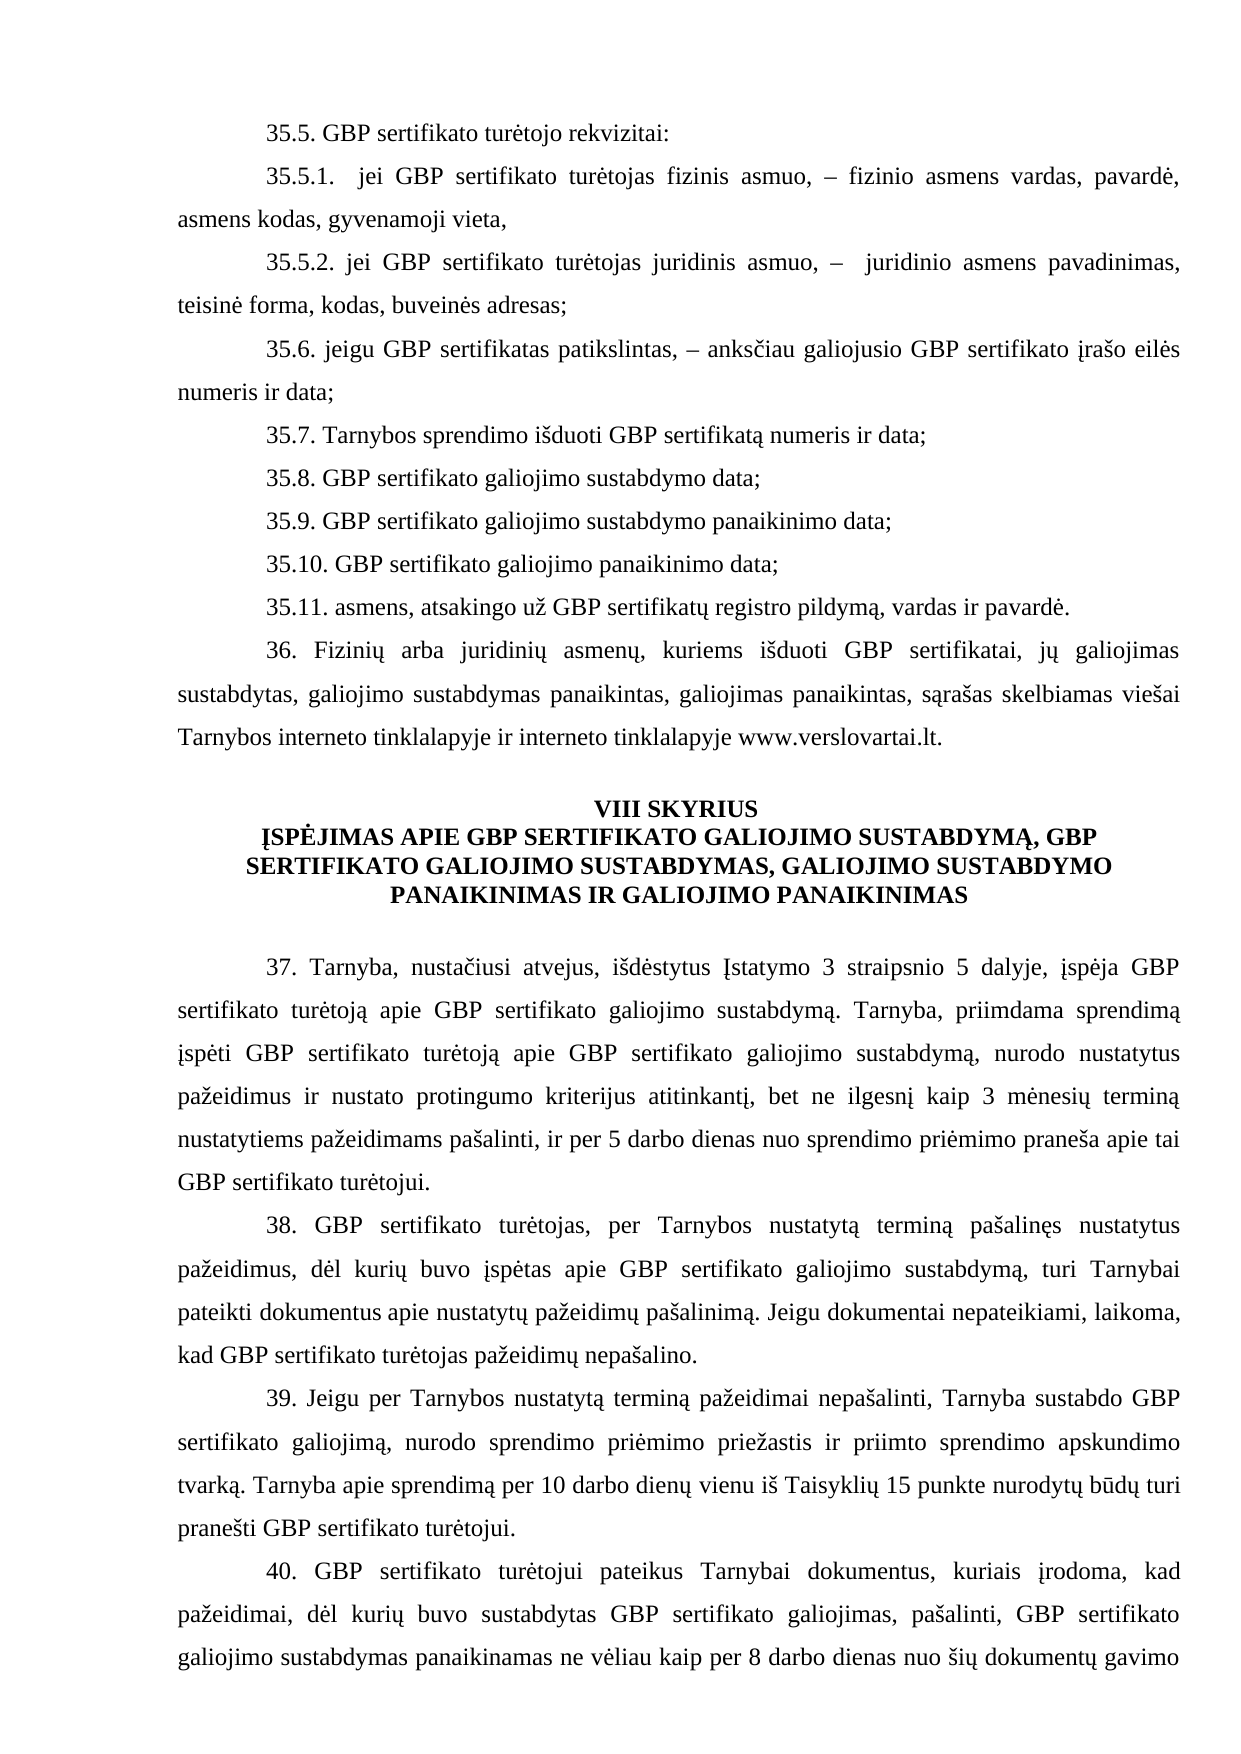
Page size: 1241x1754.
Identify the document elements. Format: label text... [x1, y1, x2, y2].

text 35.11. asmens, atsakingo už GBP sertifikatų registro pildymą, vardas ir pavardė. [177, 592, 1181, 621]
text 35.5.1. jei GBP sertifikato turėtojas fizinis asmuo, – fizinio asmens vardas, pavardė, asmens kodas, gyvenamoji vieta, [177, 161, 1181, 233]
text 35.5.2. jei GBP sertifikato turėtojas juridinis asmuo, – juridinio asmens pavadinimas, teisinė forma, kodas, buveinės adresas; [177, 247, 1181, 319]
text 37. Tarnyba, nustačiusi atvejus, išdėstytus Įstatymo 3 straipsnio 5 dalyje, įspėja GBP sertifikato turėtoją apie GBP sertifikato galiojimo sustabdymą. Tarnyba, priimdama sprendimą įspėti GBP sertifikato turėtoją apie GBP sertifikato galiojimo sustabdymą, nurodo nustatytus pažeidimus ir nustato protingumo kriterijus atitinkantį, bet ne ilgesnį kaip 3 mėnesių terminą nustatytiems pažeidimams pašalinti, ir per 5 darbo dienas nuo sprendimo priėmimo praneša apie tai GBP sertifikato turėtojui. [177, 952, 1181, 1196]
text 35.6. jeigu GBP sertifikatas patikslintas, – anksčiau galiojusio GBP sertifikato įrašo eilės numeris ir data; [177, 334, 1181, 406]
text 35.9. GBP sertifikato galiojimo sustabdymo panaikinimo data; [177, 506, 1181, 535]
text 36. Fizinių arba juridinių asmenų, kuriems išduoti GBP sertifikatai, jų galiojimas sustabdytas, galiojimo sustabdymas panaikintas, galiojimas panaikintas, sąrašas skelbiamas viešai Tarnybos interneto tinklalapyje ir interneto tinklalapyje www.verslovartai.lt. [177, 636, 1181, 751]
text 40. GBP sertifikato turėtojui pateikus Tarnybai dokumentus, kuriais įrodoma, kad pažeidimai, dėl kurių buvo sustabdytas GBP sertifikato galiojimas, pašalinti, GBP sertifikato galiojimo sustabdymas panaikinamas ne vėliau kaip per 8 darbo dienas nuo šių dokumentų gavimo [177, 1556, 1181, 1671]
text 35.5. GBP sertifikato turėtojo rekvizitai: [177, 118, 1181, 147]
text 35.7. Tarnybos sprendimo išduoti GBP sertifikatą numeris ir data; [177, 420, 1181, 449]
text 35.10. GBP sertifikato galiojimo panaikinimo data; [177, 549, 1181, 578]
text 39. Jeigu per Tarnybos nustatytą terminą pažeidimai nepašalinti, Tarnyba sustabdo GBP sertifikato galiojimą, nurodo sprendimo priėmimo priežastis ir priimto sprendimo apskundimo tvarką. Tarnyba apie sprendimą per 10 darbo dienų vienu iš Taisyklių 15 punkte nurodytų būdų turi pranešti GBP sertifikato turėtojui. [177, 1383, 1181, 1542]
text 38. GBP sertifikato turėtojas, per Tarnybos nustatytą terminą pašalinęs nustatytus pažeidimus, dėl kurių buvo įspėtas apie GBP sertifikato galiojimo sustabdymą, turi Tarnybai pateikti dokumentus apie nustatytų pažeidimų pašalinimą. Jeigu dokumentai nepateikiami, laikoma, kad GBP sertifikato turėtojas pažeidimų nepašalino. [177, 1211, 1181, 1369]
text VIII SKYRIUS [177, 794, 1181, 822]
text ĮSPĖJIMAS APIE GBP SERTIFIKATO GALIOJIMO SUSTABDYMĄ, GBP SERTIFIKATO GALIOJIMO SUSTABDYMAS, GALIOJIMO SUSTABDYMO PANAIKINIMAS IR GALIOJIMO PANAIKINIMAS [177, 822, 1181, 909]
text 35.8. GBP sertifikato galiojimo sustabdymo data; [177, 463, 1181, 492]
